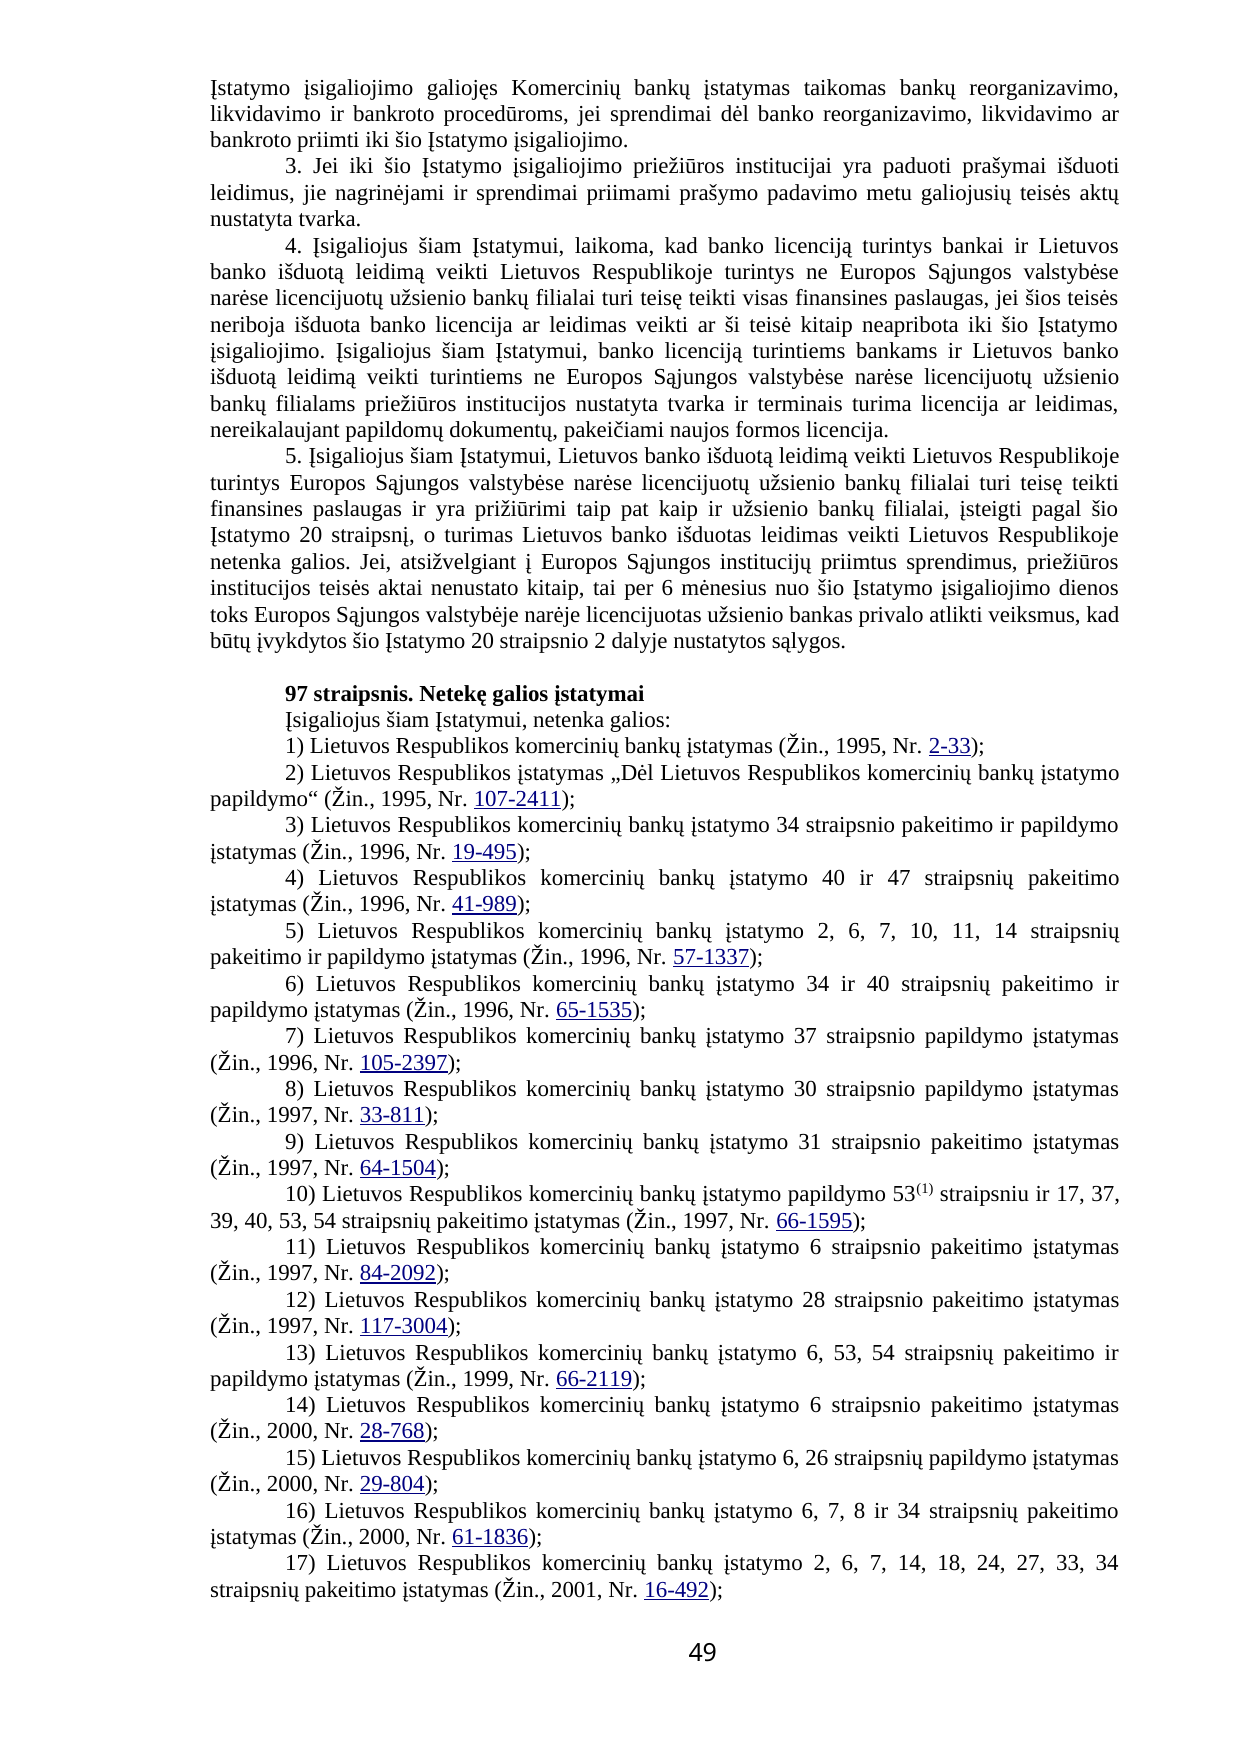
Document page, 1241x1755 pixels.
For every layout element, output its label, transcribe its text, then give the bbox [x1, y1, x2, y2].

text 17) Lietuvos Respublikos komercinių bankų įstatymo 2, 6, 7, 14, 18, 24, 27, 33, 34 straipsnių pakeitimo įstatymas (Žin., 2001, Nr. 16-492); [210, 1549, 1120, 1602]
text 6) Lietuvos Respublikos komercinių bankų įstatymo 34 ir 40 straipsnių pakeitimo ir papildymo įstatymas (Žin., 1996, Nr. 65-1535); [210, 969, 1120, 1022]
text 13) Lietuvos Respublikos komercinių bankų įstatymo 6, 53, 54 straipsnių pakeitimo ir papildymo įstatymas (Žin., 1999, Nr. 66-2119); [210, 1338, 1120, 1391]
text Įstatymo įsigaliojimo galiojęs Komercinių bankų įstatymas taikomas bankų reorganizavimo, likvidavimo ir bankroto procedūroms, jei sprendimai dėl banko reorganizavimo, likvidavimo ar bankroto priimti iki šio Įstatymo įsigaliojimo. [210, 73, 1120, 153]
text 14) Lietuvos Respublikos komercinių bankų įstatymo 6 straipsnio pakeitimo įstatymas (Žin., 2000, Nr. 28-768); [210, 1391, 1120, 1444]
text 3. Jei iki šio Įstatymo įsigaliojimo priežiūros institucijai yra paduoti prašymai išduoti leidimus, jie nagrinėjami ir sprendimai priimami prašymo padavimo metu galiojusių teisės aktų nustatyta tvarka. [210, 153, 1120, 232]
text 15) Lietuvos Respublikos komercinių bankų įstatymo 6, 26 straipsnių papildymo įstatymas (Žin., 2000, Nr. 29-804); [210, 1444, 1120, 1497]
text 4. Įsigaliojus šiam Įstatymui, laikoma, kad banko licenciją turintys bankai ir Lietuvos banko išduotą leidimą veikti Lietuvos Respublikoje turintys ne Europos Sąjungos valstybėse narėse licencijuotų užsienio bankų filialai turi teisę teikti visas finansines paslaugas, jei šios teisės neriboja išduota banko licencija ar leidimas veikti ar ši teisė kitaip neapribota iki šio Įstatymo įsigaliojimo. Įsigaliojus šiam Įstatymui, banko licenciją turintiems bankams ir Lietuvos banko išduotą leidimą veikti turintiems ne Europos Sąjungos valstybėse narėse licencijuotų užsienio bankų filialams priežiūros institucijos nustatyta tvarka ir terminais turima licencija ar leidimas, nereikalaujant papildomų dokumentų, pakeičiami naujos formos licencija. [210, 232, 1120, 442]
text 12) Lietuvos Respublikos komercinių bankų įstatymo 28 straipsnio pakeitimo įstatymas (Žin., 1997, Nr. 117-3004); [210, 1286, 1120, 1338]
text 5) Lietuvos Respublikos komercinių bankų įstatymo 2, 6, 7, 10, 11, 14 straipsnių pakeitimo ir papildymo įstatymas (Žin., 1996, Nr. 57-1337); [210, 917, 1120, 969]
text 4) Lietuvos Respublikos komercinių bankų įstatymo 40 ir 47 straipsnių pakeitimo įstatymas (Žin., 1996, Nr. 41-989); [210, 864, 1120, 917]
text 2) Lietuvos Respublikos įstatymas „Dėl Lietuvos Respublikos komercinių bankų įstatymo papildymo“ (Žin., 1995, Nr. 107-2411); [210, 759, 1120, 811]
text 3) Lietuvos Respublikos komercinių bankų įstatymo 34 straipsnio pakeitimo ir papildymo įstatymas (Žin., 1996, Nr. 19-495); [210, 811, 1120, 864]
text 7) Lietuvos Respublikos komercinių bankų įstatymo 37 straipsnio papildymo įstatymas (Žin., 1996, Nr. 105-2397); [210, 1022, 1120, 1075]
text 5. Įsigaliojus šiam Įstatymui, Lietuvos banko išduotą leidimą veikti Lietuvos Respublikoje turintys Europos Sąjungos valstybėse narėse licencijuotų užsienio bankų filialai turi teisę teikti finansines paslaugas ir yra prižiūrimi taip pat kaip ir užsienio bankų filialai, įsteigti pagal šio Įstatymo 20 straipsnį, o turimas Lietuvos banko išduotas leidimas veikti Lietuvos Respublikoje netenka galios. Jei, atsižvelgiant į Europos Sąjungos institucijų priimtus sprendimus, priežiūros institucijos teisės aktai nenustato kitaip, tai per 6 mėnesius nuo šio Įstatymo įsigaliojimo dienos toks Europos Sąjungos valstybėje narėje licencijuotas užsienio bankas privalo atlikti veiksmus, kad būtų įvykdytos šio Įstatymo 20 straipsnio 2 dalyje nustatytos sąlygos. [210, 442, 1120, 653]
text 1) Lietuvos Respublikos komercinių bankų įstatymas (Žin., 1995, Nr. 2-33); [210, 732, 1120, 759]
text 11) Lietuvos Respublikos komercinių bankų įstatymo 6 straipsnio pakeitimo įstatymas (Žin., 1997, Nr. 84-2092); [210, 1233, 1120, 1286]
text 8) Lietuvos Respublikos komercinių bankų įstatymo 30 straipsnio papildymo įstatymas (Žin., 1997, Nr. 33-811); [210, 1075, 1120, 1128]
text Įsigaliojus šiam Įstatymui, netenka galios: [210, 706, 1120, 732]
text 16) Lietuvos Respublikos komercinių bankų įstatymo 6, 7, 8 ir 34 straipsnių pakeitimo įstatymas (Žin., 2000, Nr. 61-1836); [210, 1497, 1120, 1549]
text 9) Lietuvos Respublikos komercinių bankų įstatymo 31 straipsnio pakeitimo įstatymas (Žin., 1997, Nr. 64-1504); [210, 1128, 1120, 1180]
text 10) Lietuvos Respublikos komercinių bankų įstatymo papildymo 53(1) straipsniu ir 17, 37, 39, 40, 53, 54 straipsnių pakeitimo įstatymas (Žin., 1997, Nr. 66-1595); [210, 1180, 1120, 1233]
text 97 straipsnis. Netekę galios įstatymai [210, 680, 1120, 706]
